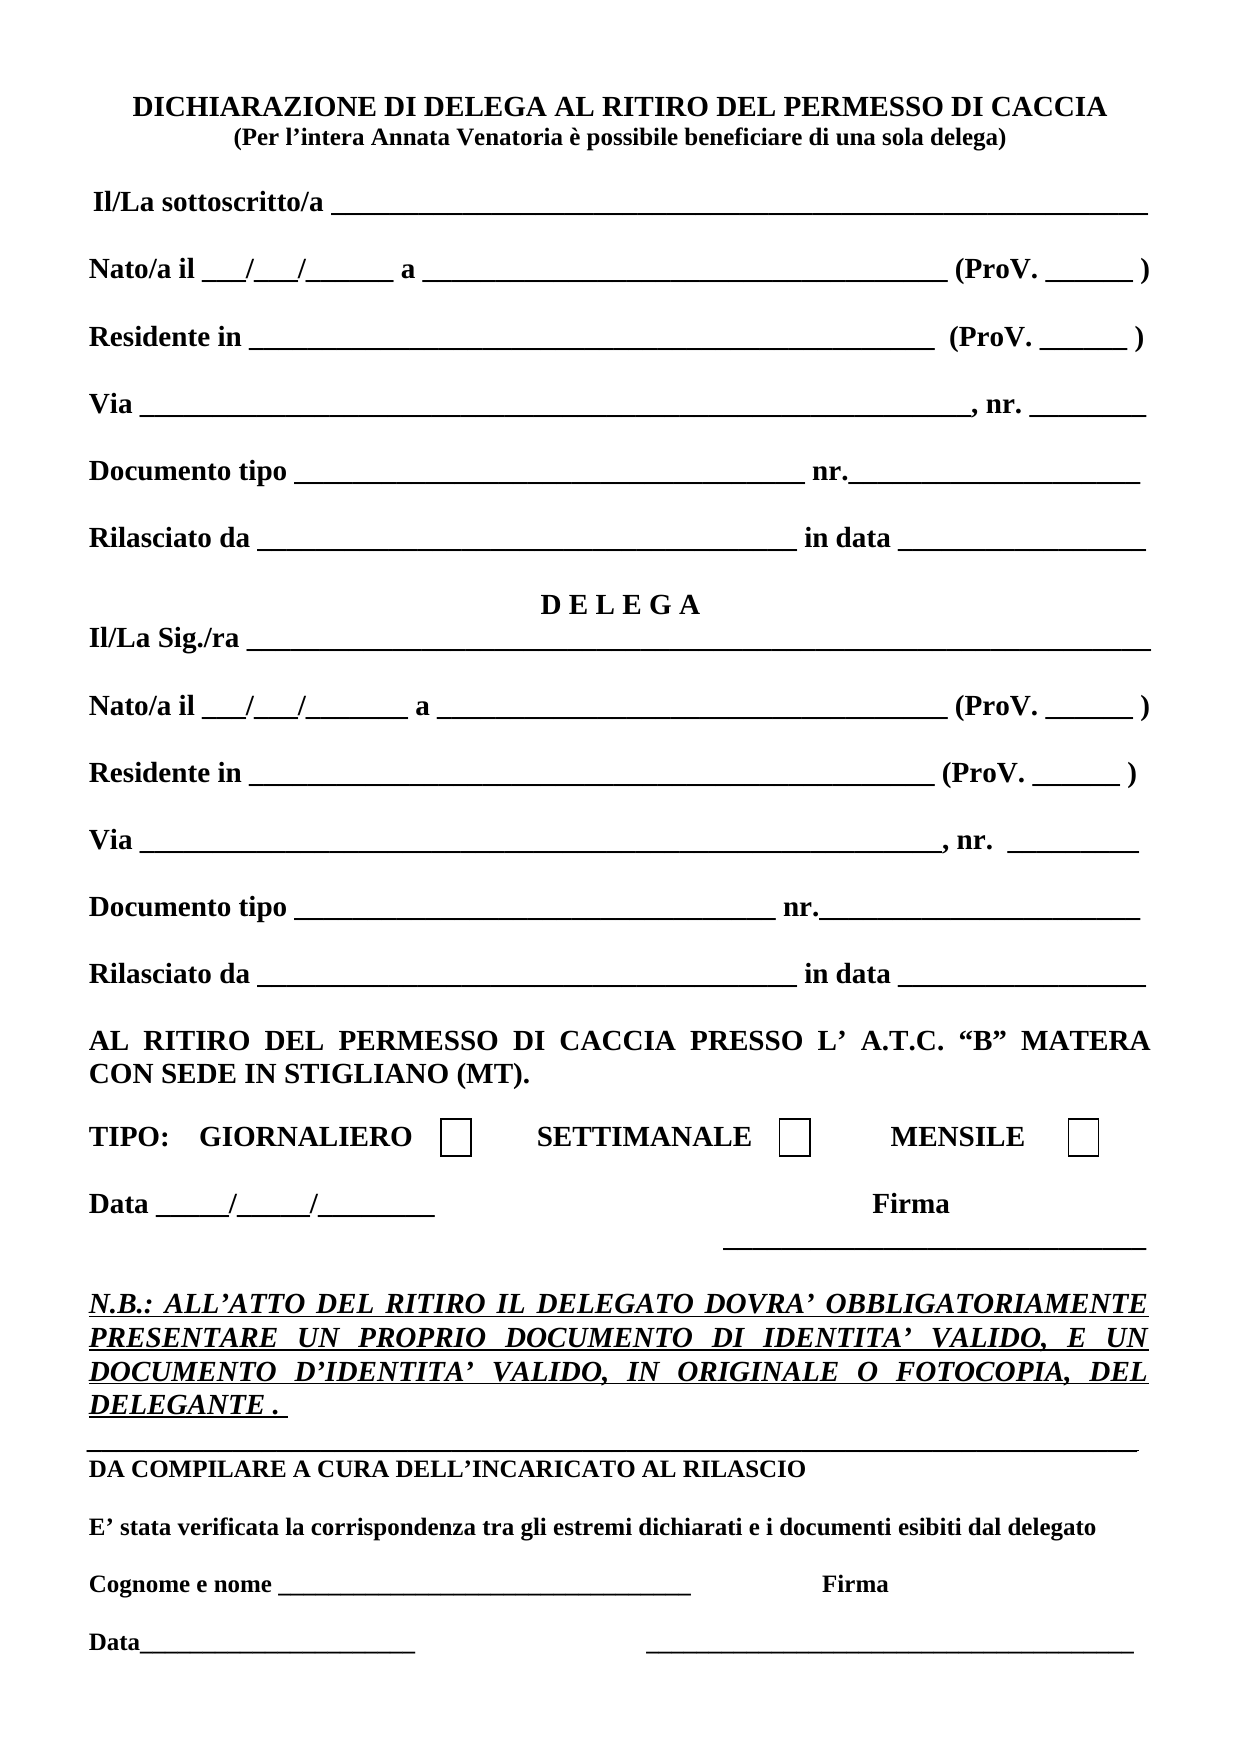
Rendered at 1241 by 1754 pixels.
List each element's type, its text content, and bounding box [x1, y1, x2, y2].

text Via _________________________________________________________, nr. ________ [89, 386, 1152, 419]
text ________________________________________________________________________ [89, 1421, 1152, 1454]
text Nato/a il ___/___/_______ a ___________________________________ (ProV. ______ ) [89, 688, 1152, 721]
text Documento tipo ___________________________________ nr.____________________ [89, 453, 1152, 486]
text Il/La Sig./ra ______________________________________________________________ [89, 621, 1152, 654]
text _____________________________ [89, 1219, 1152, 1253]
text DICHIARAZIONE DI DELEGA AL RITIRO DEL PERMESSO DI CACCIA [89, 89, 1152, 122]
text Rilasciato da _____________________________________ in data _________________ [89, 956, 1152, 989]
text DA COMPILARE A CURA DELL’INCARICATO AL RILASCIO [89, 1454, 1152, 1483]
text Documento tipo _________________________________ nr.______________________ [89, 889, 1152, 922]
text TIPO: GIORNALIERO [89, 1119, 440, 1152]
text Nato/a il ___/___/______ a ____________________________________ (ProV. ______ ) [89, 252, 1152, 285]
text Residente in _______________________________________________ (ProV. ______ ) [89, 755, 1152, 788]
text Residente in _______________________________________________ (ProV. ______ ) [89, 319, 1152, 352]
text Via _______________________________________________________, nr. _________ [89, 822, 1152, 855]
text Rilasciato da _____________________________________ in data _________________ [89, 520, 1152, 553]
text SETTIMANALE [472, 1119, 779, 1152]
text D E L E G A [89, 587, 1152, 621]
text ⁮ MENSILE ⁮ [811, 1119, 1068, 1152]
text Cognome e nome _________________________________ Firma [89, 1569, 1152, 1598]
text E’ stata verificata la corrispondenza tra gli estremi dichiarati e i documenti esibiti dal delegato [89, 1512, 1152, 1541]
text AL RITIRO DEL PERMESSO DI CACCIA PRESSO L’ A.T.C. “B” MATERA CON SEDE IN STIGLIANO (MT). [89, 1023, 1152, 1090]
text [1099, 1119, 1152, 1152]
text (Per l’intera Annata Venatoria è possibile beneficiare di una sola delega) [89, 122, 1152, 151]
text Data _____/_____/________ Firma [89, 1186, 1152, 1219]
text N.B.: ALL’ATTO DEL RITIRO IL DELEGATO DOVRA’ OBBLIGATORIAMENTE PRESENTARE UN PROPRIO DOCUMENTO DI IDENTITA’ VALIDO, E UN DOCUMENTO D’IDENTITA’ VALIDO, IN ORIGINALE O FOTOCOPIA, DEL DELEGANTE . [89, 1287, 1152, 1421]
text Data______________________ _______________________________________ [89, 1627, 1152, 1656]
text Il/La sottoscritto/a ­­­­­­­­________________________________________________________ [89, 184, 1152, 218]
